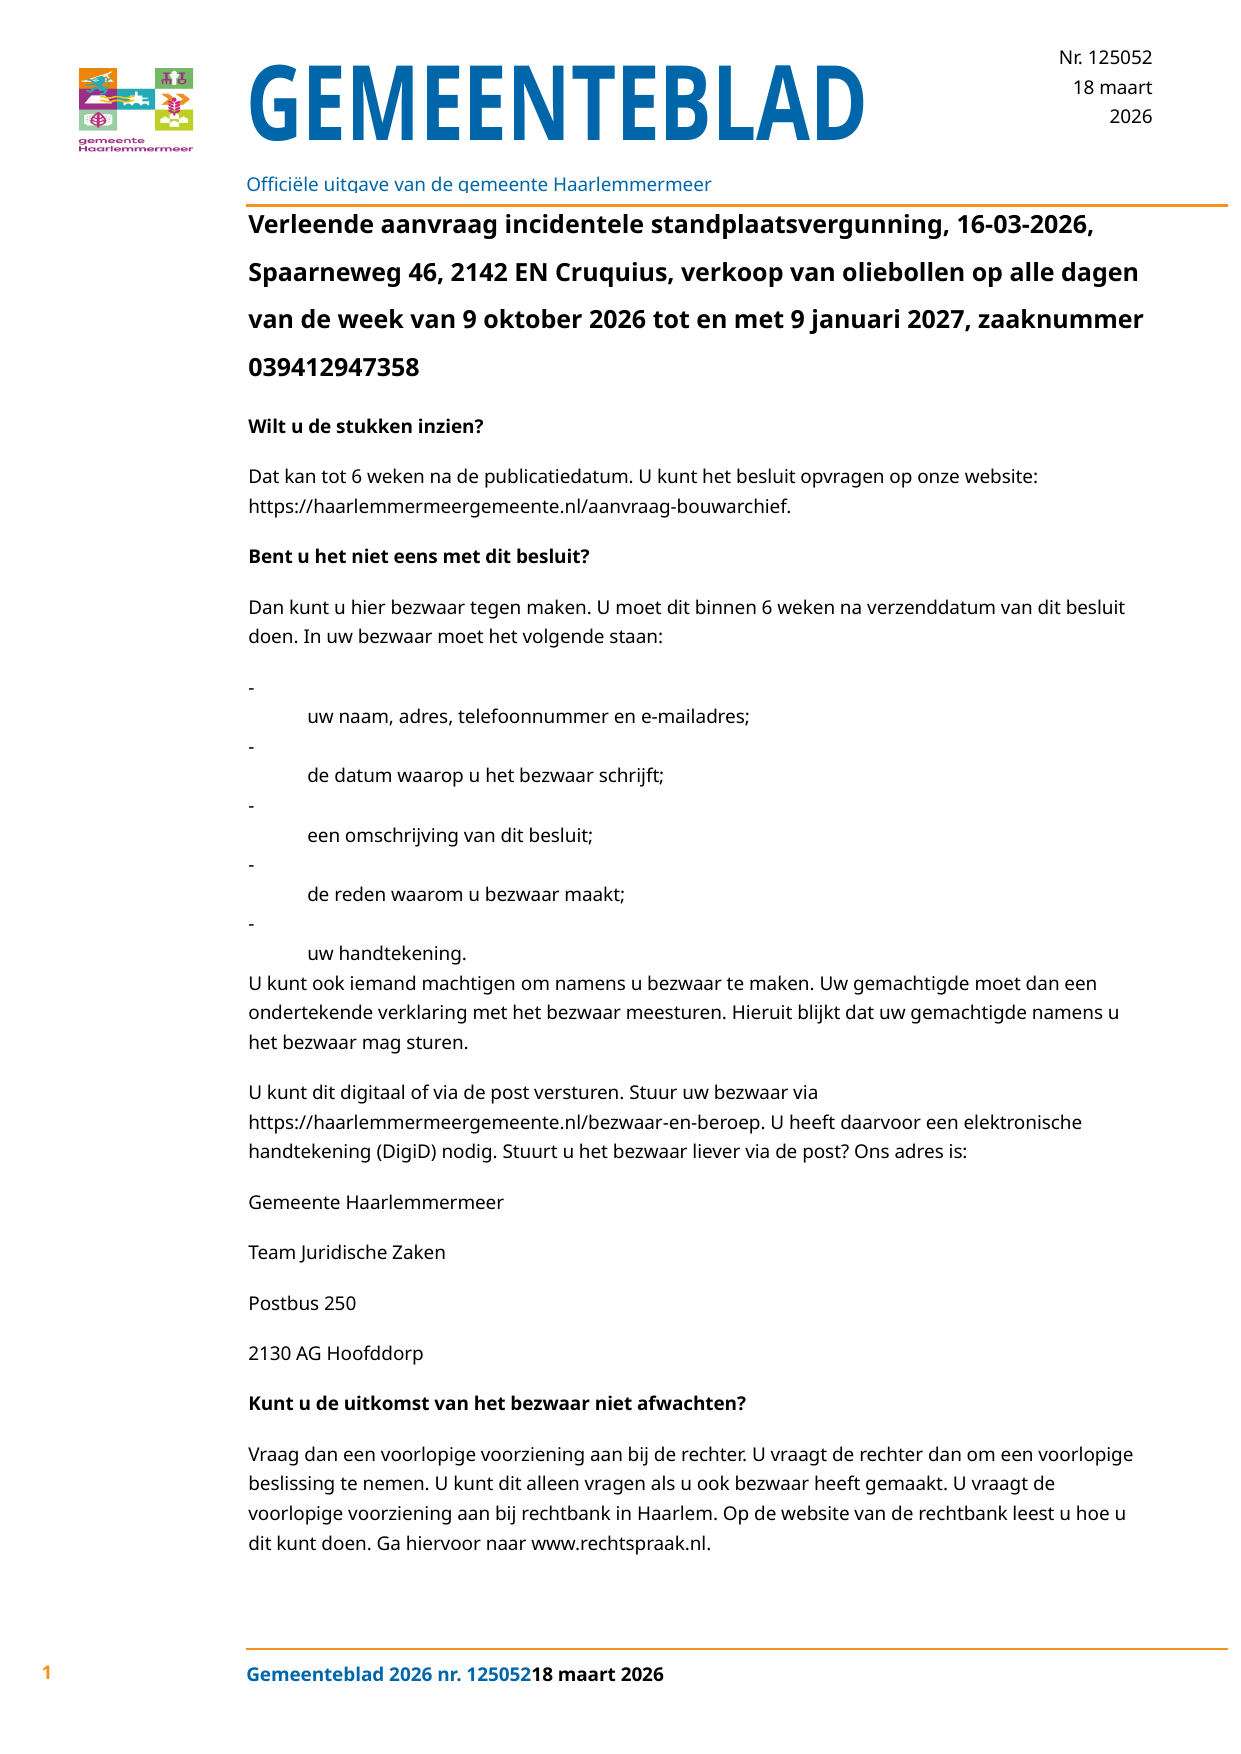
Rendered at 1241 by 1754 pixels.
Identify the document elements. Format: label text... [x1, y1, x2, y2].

text Bent u het niet eens met dit besluit? [248, 543, 1152, 569]
text 2130 AG Hoofddorp [248, 1340, 1152, 1366]
text U kunt ook iemand machtigen om namens u bezwaar te maken. Uw gemachtigde moet dan een ondertekende verklaring met het bezwaar meesturen. Hieruit blijkt dat uw gemachtigde namens u het bezwaar mag sturen. [248, 970, 1152, 1055]
list uw handtekening. [248, 940, 1152, 966]
list de datum waarop u het bezwaar schrijft; [248, 763, 1152, 788]
text Kunt u de uitkomst van het bezwaar niet afwachten? [248, 1391, 1152, 1416]
text Wilt u de stukken inzien? [248, 413, 1152, 439]
text Dan kunt u hier bezwaar tegen maken. U moet dit binnen 6 weken na verzenddatum van dit besluit doen. In uw bezwaar moet het volgende staan: [248, 594, 1152, 649]
list uw naam, adres, telefoonnummer en e-mailadres; [248, 703, 1152, 729]
text Dat kan tot 6 weken na de publicatiedatum. U kunt het besluit opvragen op onze website: https://haarlemmermeergemeente.nl/aanvraag-bouwarchief. [248, 463, 1152, 519]
text Postbus 250 [248, 1290, 1152, 1316]
text Vraag dan een voorlopige voorziening aan bij de rechter. U vraagt de rechter dan om een voorlopige beslissing te nemen. U kunt dit alleen vragen als u ook bezwaar heeft gemaakt. U vraagt de voorlopige voorziening aan bij rechtbank in Haarlem. Op de website van de rechtbank leest u hoe u dit kunt doen. Ga hiervoor naar www.rechtspraak.nl. [248, 1441, 1152, 1556]
text Team Juridische Zaken [248, 1239, 1152, 1265]
text U kunt dit digitaal of via de post versturen. Stuur uw bezwaar via https://haarlemmermeergemeente.nl/bezwaar-en-beroep. U heeft daarvoor een elektronische handtekening (DigiD) nodig. Stuurt u het bezwaar liever via de post? Ons adres is: [248, 1079, 1152, 1164]
text Gemeente Haarlemmermeer [248, 1189, 1152, 1215]
list een omschrijving van dit besluit; [248, 822, 1152, 848]
list de reden waarom u bezwaar maakt; [248, 881, 1152, 907]
picture [41, 47, 231, 172]
text Verleende aanvraag incidentele standplaatsvergunning, 16-03-2026, Spaarneweg 46, 2142 EN Cruquius, verkoop van oliebollen op alle dagen van de week van 9 oktober 2026 tot en met 9 januari 2027, zaaknummer 039412947358 [248, 207, 1152, 384]
